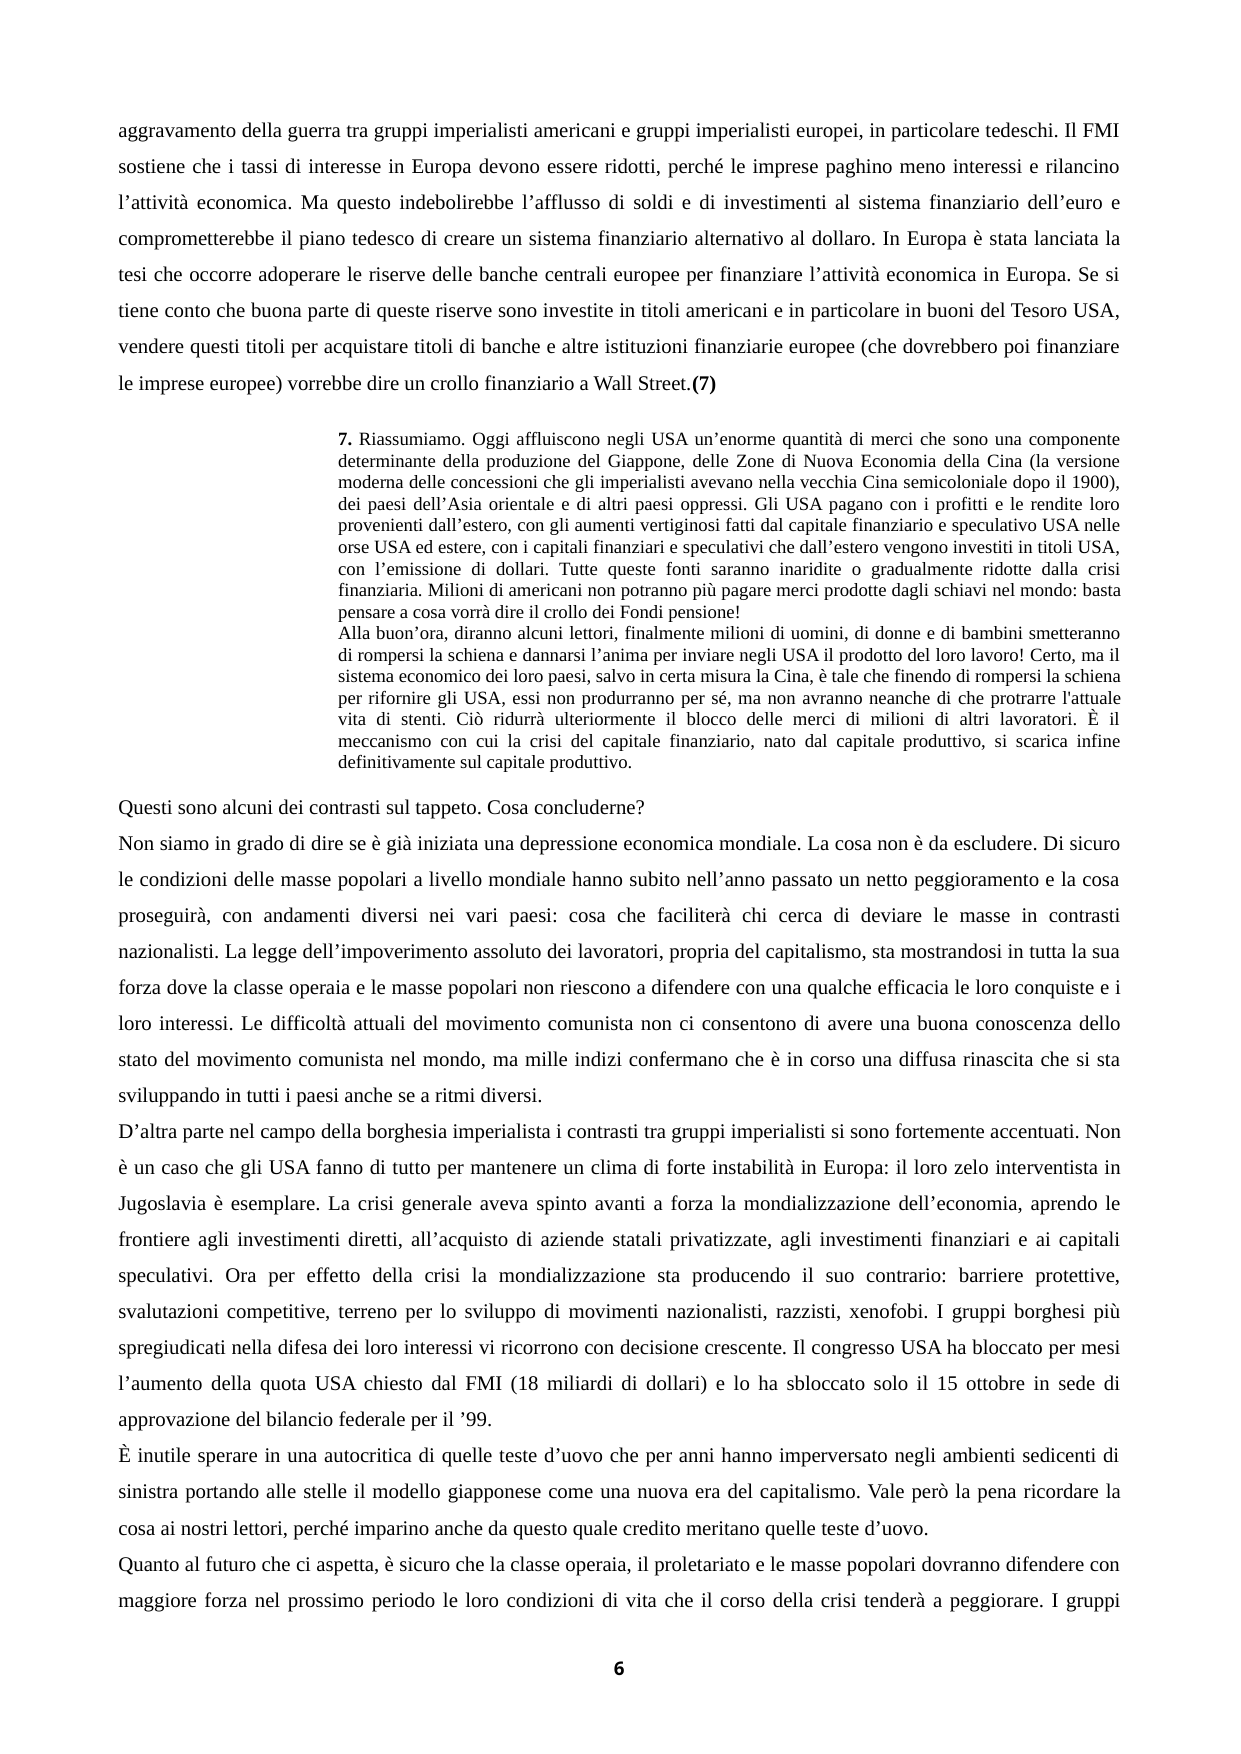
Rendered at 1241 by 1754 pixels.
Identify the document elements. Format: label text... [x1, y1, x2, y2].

text Questi sono alcuni dei contrasti sul tappeto. Cosa concluderne? [118, 794, 1122, 819]
text Quanto al futuro che ci aspetta, è sicuro che la classe operaia, il proletariato e le masse popolari dovranno difendere con maggiore forza nel prossimo periodo le loro condizioni di vita che il corso della crisi tenderà a peggiorare. I gruppi [118, 1551, 1122, 1612]
text Non siamo in grado di dire se è già iniziata una depressione economica mondiale. La cosa non è da escludere. Di sicuro le condizioni delle masse popolari a livello mondiale hanno subito nell’anno passato un netto peggioramento e la cosa proseguirà, con andamenti diversi nei vari paesi: cosa che faciliterà chi cerca di deviare le masse in contrasti nazionalisti. La legge dell’impoverimento assoluto dei lavoratori, propria del capitalismo, sta mostrandosi in tutta la sua forza dove la classe operaia e le masse popolari non riescono a difendere con una qualche efficacia le loro conquiste e i loro interessi. Le difficoltà attuali del movimento comunista non ci consentono di avere una buona conoscenza dello stato del movimento comunista nel mondo, ma mille indizi confermano che è in corso una diffusa rinascita che si sta sviluppando in tutti i paesi anche se a ritmi diversi. [118, 831, 1122, 1107]
text È inutile sperare in una autocritica di quelle teste d’uovo che per anni hanno imperversato negli ambienti sedicenti di sinistra portando alle stelle il modello giapponese come una nuova era del capitalismo. Vale però la pena ricordare la cosa ai nostri lettori, perché imparino anche da questo quale credito meritano quelle teste d’uovo. [118, 1443, 1122, 1539]
text Alla buon’ora, diranno alcuni lettori, finalmente milioni di uomini, di donne e di bambini smetteranno di rompersi la schiena e dannarsi l’anima per inviare negli USA il prodotto del loro lavoro! Certo, ma il sistema economico dei loro paesi, salvo in certa misura la Cina, è tale che finendo di rompersi la schiena per rifornire gli USA, essi non produrranno per sé, ma non avranno neanche di che protrarre l'attuale vita di stenti. Ciò ridurrà ulteriormente il blocco delle merci di milioni di altri lavoratori. È il meccanismo con cui la crisi del capitale finanziario, nato dal capitale produttivo, si scarica infine definitivamente sul capitale produttivo. [338, 622, 1122, 773]
text D’altra parte nel campo della borghesia imperialista i contrasti tra gruppi imperialisti si sono fortemente accentuati. Non è un caso che gli USA fanno di tutto per mantenere un clima di forte instabilità in Europa: il loro zelo interventista in Jugoslavia è esemplare. La crisi generale aveva spinto avanti a forza la mondializzazione dell’economia, aprendo le frontiere agli investimenti diretti, all’acquisto di aziende statali privatizzate, agli investimenti finanziari e ai capitali speculativi. Ora per effetto della crisi la mondializzazione sta producendo il suo contrario: barriere protettive, svalutazioni competitive, terreno per lo sviluppo di movimenti nazionalisti, razzisti, xenofobi. I gruppi borghesi più spregiudicati nella difesa dei loro interessi vi ricorrono con decisione crescente. Il congresso USA ha bloccato per mesi l’aumento della quota USA chiesto dal FMI (18 miliardi di dollari) e lo ha sbloccato solo il 15 ottobre in sede di approvazione del bilancio federale per il ’99. [118, 1119, 1122, 1431]
text 7. Riassumiamo. Oggi affluiscono negli USA un’enorme quantità di merci che sono una componente determinante della produzione del Giappone, delle Zone di Nuova Economia della Cina (la versione moderna delle concessioni che gli imperialisti avevano nella vecchia Cina semicoloniale dopo il 1900), dei paesi dell’Asia orientale e di altri paesi oppressi. Gli USA pagano con i profitti e le rendite loro provenienti dall’estero, con gli aumenti vertiginosi fatti dal capitale finanziario e speculativo USA nelle orse USA ed estere, con i capitali finanziari e speculativi che dall’estero vengono investiti in titoli USA, con l’emissione di dollari. Tutte queste fonti saranno inaridite o gradualmente ridotte dalla crisi finanziaria. Milioni di americani non potranno più pagare merci prodotte dagli schiavi nel mondo: basta pensare a cosa vorrà dire il crollo dei Fondi pensione! [338, 428, 1122, 622]
text aggravamento della guerra tra gruppi imperialisti americani e gruppi imperialisti europei, in particolare tedeschi. Il FMI sostiene che i tassi di interesse in Europa devono essere ridotti, perché le imprese paghino meno interessi e rilancino l’attività economica. Ma questo indebolirebbe l’afflusso di soldi e di investimenti al sistema finanziario dell’euro e comprometterebbe il piano tedesco di creare un sistema finanziario alternativo al dollaro. In Europa è stata lanciata la tesi che occorre adoperare le riserve delle banche centrali europee per finanziare l’attività economica in Europa. Se si tiene conto che buona parte di queste riserve sono investite in titoli americani e in particolare in buoni del Tesoro USA, vendere questi titoli per acquistare titoli di banche e altre istituzioni finanziarie europee (che dovrebbero poi finanziare le imprese europee) vorrebbe dire un crollo finanziario a Wall Street.(7) [118, 118, 1122, 394]
